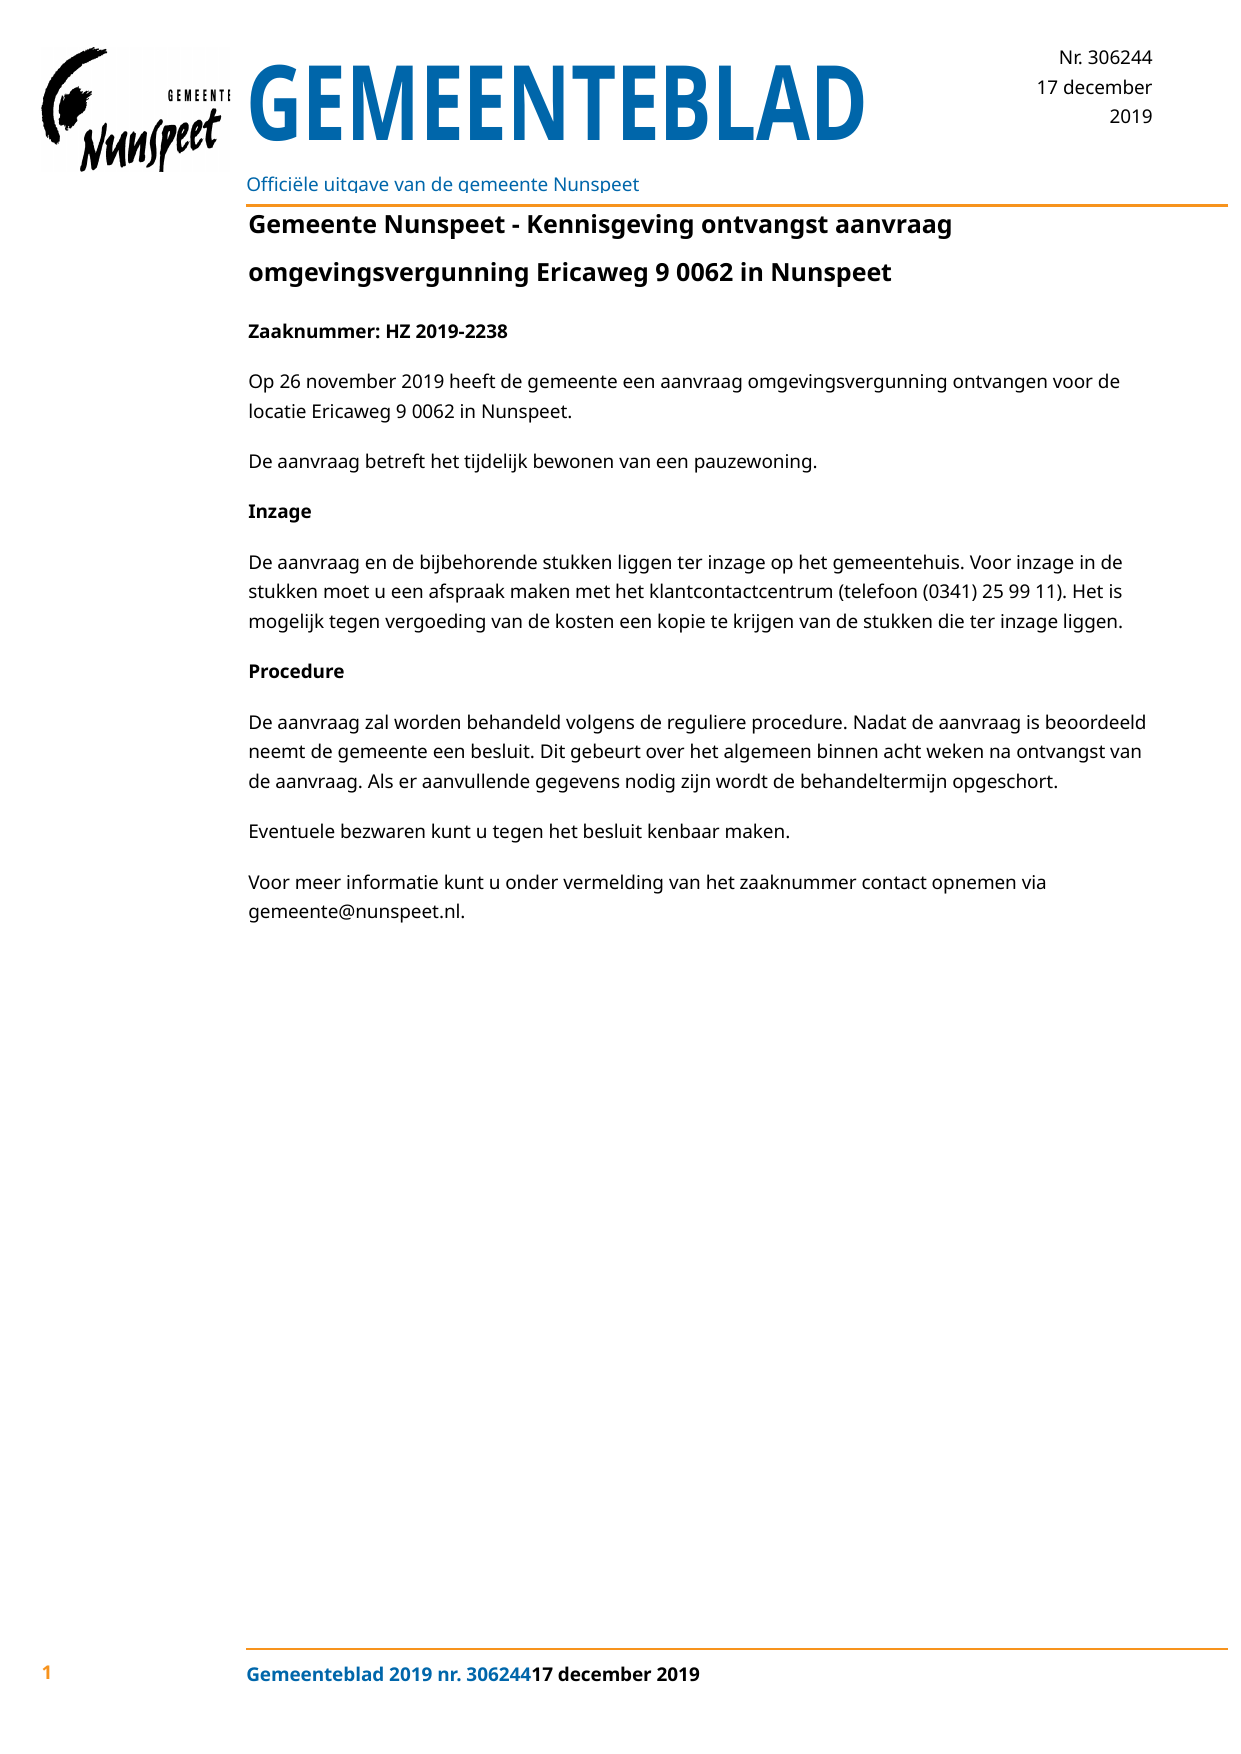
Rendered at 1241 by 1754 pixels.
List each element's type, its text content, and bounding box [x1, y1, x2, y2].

text De aanvraag betreft het tijdelijk bewonen van een pauzewoning. [248, 448, 1152, 474]
text Zaaknummer: HZ 2019-2238 [248, 318, 1152, 344]
text Voor meer informatie kunt u onder vermelding van het zaaknummer contact opnemen via gemeente@nunspeet.nl. [248, 869, 1152, 924]
text Gemeente Nunspeet - Kennisgeving ontvangst aanvraag omgevingsvergunning Ericaweg 9 0062 in Nunspeet [248, 207, 1152, 288]
text De aanvraag en de bijbehorende stukken liggen ter inzage op het gemeentehuis. Voor inzage in de stukken moet u een afspraak maken met het klantcontactcentrum (telefoon (0341) 25 99 11). Het is mogelijk tegen vergoeding van de kosten een kopie te krijgen van de stukken die ter inzage liggen. [248, 549, 1152, 634]
text Op 26 november 2019 heeft de gemeente een aanvraag omgevingsvergunning ontvangen voor de locatie Ericaweg 9 0062 in Nunspeet. [248, 368, 1152, 424]
text Inzage [248, 499, 1152, 524]
text Eventuele bezwaren kunt u tegen het besluit kenbaar maken. [248, 819, 1152, 844]
text Procedure [248, 659, 1152, 684]
text De aanvraag zal worden behandeld volgens de reguliere procedure. Nadat de aanvraag is beoordeeld neemt de gemeente een besluit. Dit gebeurt over het algemeen binnen acht weken na ontvangst van de aanvraag. Als er aanvullende gegevens nodig zijn wordt de behandeltermijn opgeschort. [248, 709, 1152, 794]
picture [41, 47, 231, 172]
